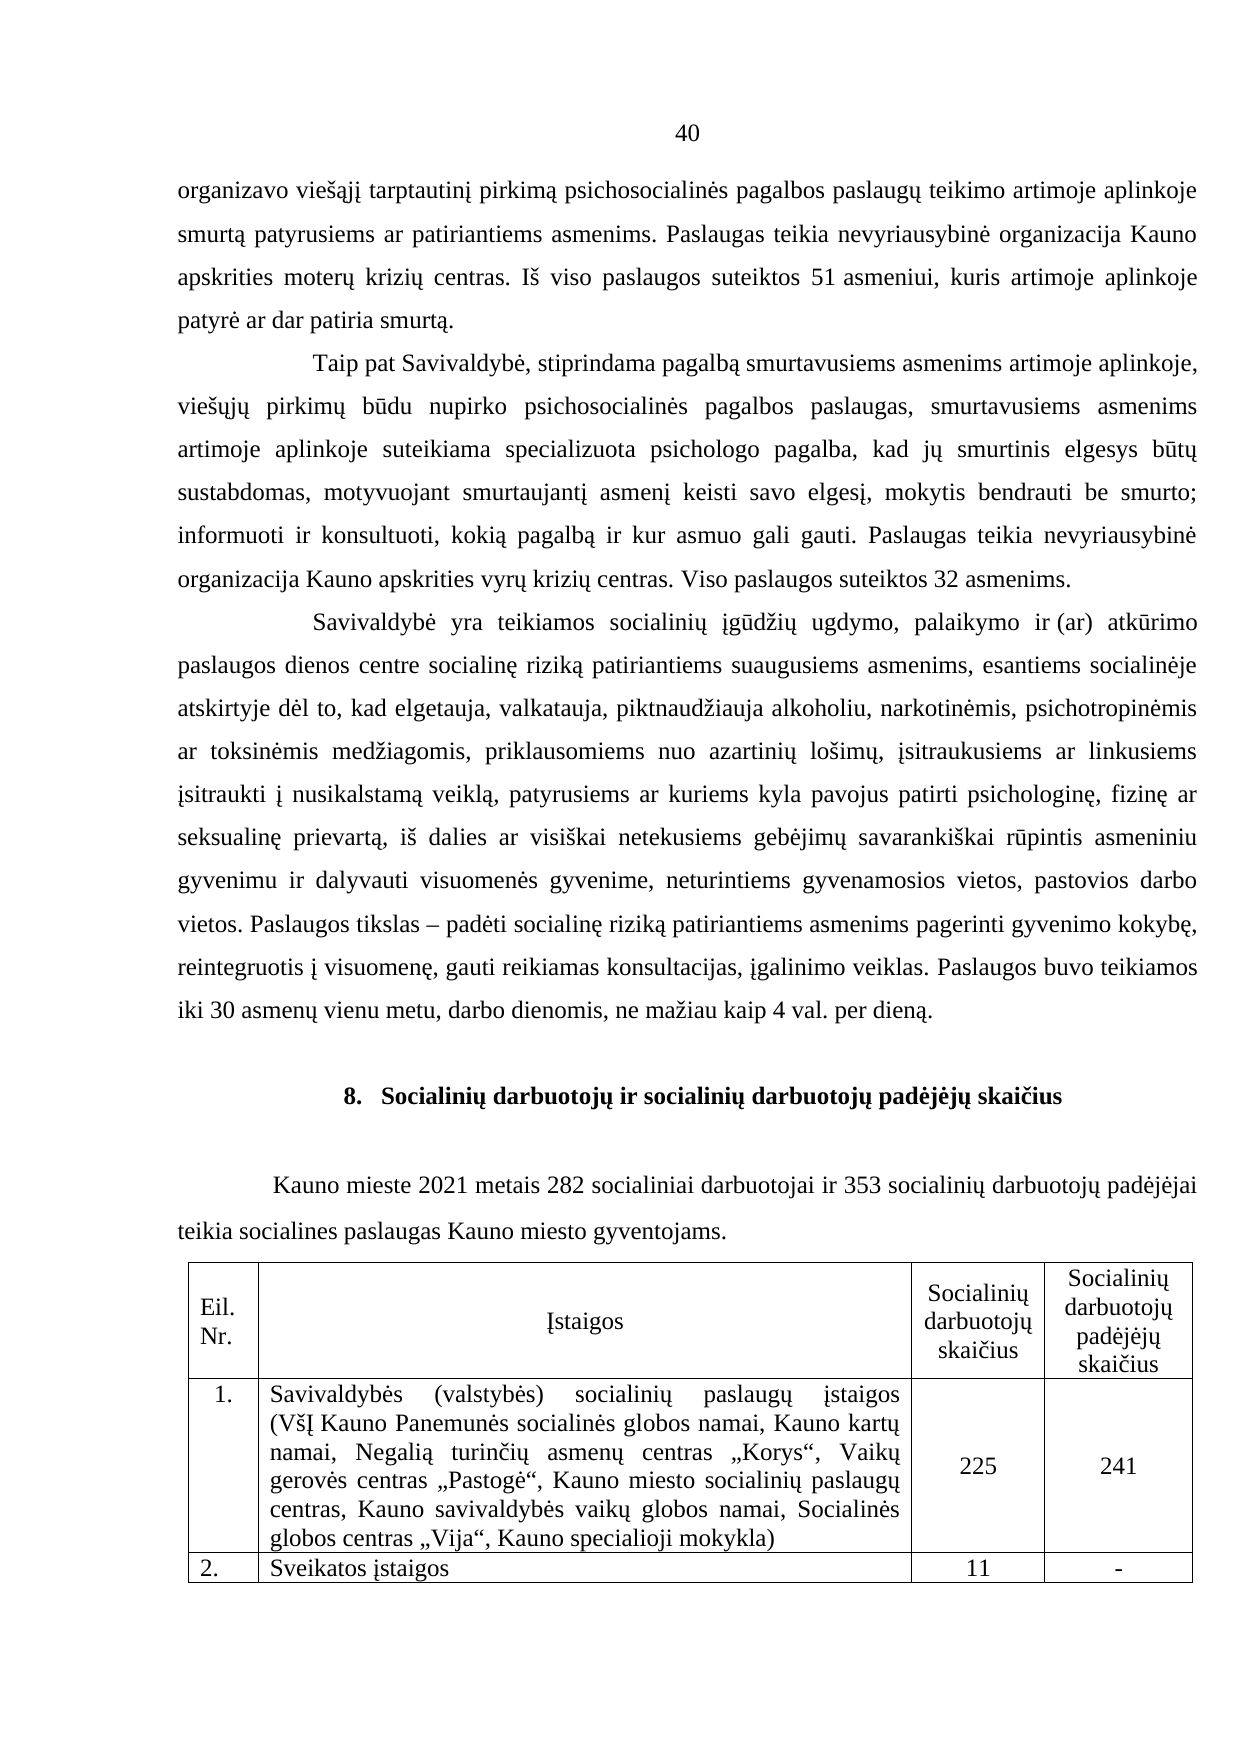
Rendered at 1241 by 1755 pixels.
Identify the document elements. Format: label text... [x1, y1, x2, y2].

table_header Eil. Nr. [189, 1263, 258, 1378]
table_header Įstaigos [259, 1263, 911, 1378]
table_cell 1. [189, 1379, 258, 1552]
text organizavo viešąjį tarptautinį pirkimą psichosocialinės pagalbos paslaugų teikimo artimoje aplinkoje smurtą patyrusiems ar patiriantiems asmenims. Paslaugas teikia nevyriausybinė organizacija Kauno apskrities moterų krizių centras. Iš viso paslaugos suteiktos 51 asmeniui, kuris artimoje aplinkoje patyrė ar dar patiria smurtą. [177, 176, 1198, 334]
table_header Socialinių darbuotojų padėjėjų skaičius [1045, 1263, 1192, 1378]
table_cell 241 [1045, 1379, 1192, 1552]
table_cell - [1045, 1553, 1192, 1582]
table_cell Savivaldybės (valstybės) socialinių paslaugų įstaigos (VšĮ Kauno Panemunės socialinės globos namai, Kauno kartų namai, Negalią turinčių asmenų centras „Korys“, Vaikų gerovės centras „Pastogė“, Kauno miesto socialinių paslaugų centras, Kauno savivaldybės vaikų globos namai, Socialinės globos centras „Vija“, Kauno specialioji mokykla) [259, 1379, 911, 1552]
text 8. Socialinių darbuotojų ir socialinių darbuotojų padėjėjų skaičius [215, 1081, 1198, 1110]
text Kauno mieste 2021 metais 282 socialiniai darbuotojai ir 353 socialinių darbuotojų padėjėjai teikia socialines paslaugas Kauno miesto gyventojams. [177, 1170, 1198, 1245]
table_cell Sveikatos įstaigos [259, 1553, 911, 1582]
table_cell 11 [912, 1553, 1044, 1582]
text Taip pat Savivaldybė, stiprindama pagalbą smurtavusiems asmenims artimoje aplinkoje, viešųjų pirkimų būdu nupirko psichosocialinės pagalbos paslaugas, smurtavusiems asmenims artimoje aplinkoje suteikiama specializuota psichologo pagalba, kad jų smurtinis elgesys būtų sustabdomas, motyvuojant smurtaujantį asmenį keisti savo elgesį, mokytis bendrauti be smurto; informuoti ir konsultuoti, kokią pagalbą ir kur asmuo gali gauti. Paslaugas teikia nevyriausybinė organizacija Kauno apskrities vyrų krizių centras. Viso paslaugos suteiktos 32 asmenims. [177, 348, 1198, 592]
table_cell 225 [912, 1379, 1044, 1552]
table_cell 2. [189, 1553, 258, 1582]
text Savivaldybė yra teikiamos socialinių įgūdžių ugdymo, palaikymo ir (ar) atkūrimo paslaugos dienos centre socialinę riziką patiriantiems suaugusiems asmenims, esantiems socialinėje atskirtyje dėl to, kad elgetauja, valkatauja, piktnaudžiauja alkoholiu, narkotinėmis, psichotropinėmis ar toksinėmis medžiagomis, priklausomiems nuo azartinių lošimų, įsitraukusiems ar linkusiems įsitraukti į nusikalstamą veiklą, patyrusiems ar kuriems kyla pavojus patirti psichologinę, fizinę ar seksualinę prievartą, iš dalies ar visiškai netekusiems gebėjimų savarankiškai rūpintis asmeniniu gyvenimu ir dalyvauti visuomenės gyvenime, neturintiems gyvenamosios vietos, pastovios darbo vietos. Paslaugos tikslas – padėti socialinę riziką patiriantiems asmenims pagerinti gyvenimo kokybę, reintegruotis į visuomenę, gauti reikiamas konsultacijas, įgalinimo veiklas. Paslaugos buvo teikiamos iki 30 asmenų vienu metu, darbo dienomis, ne mažiau kaip 4 val. per dieną. [177, 607, 1198, 1024]
table_header Socialinių darbuotojų skaičius [912, 1263, 1044, 1378]
